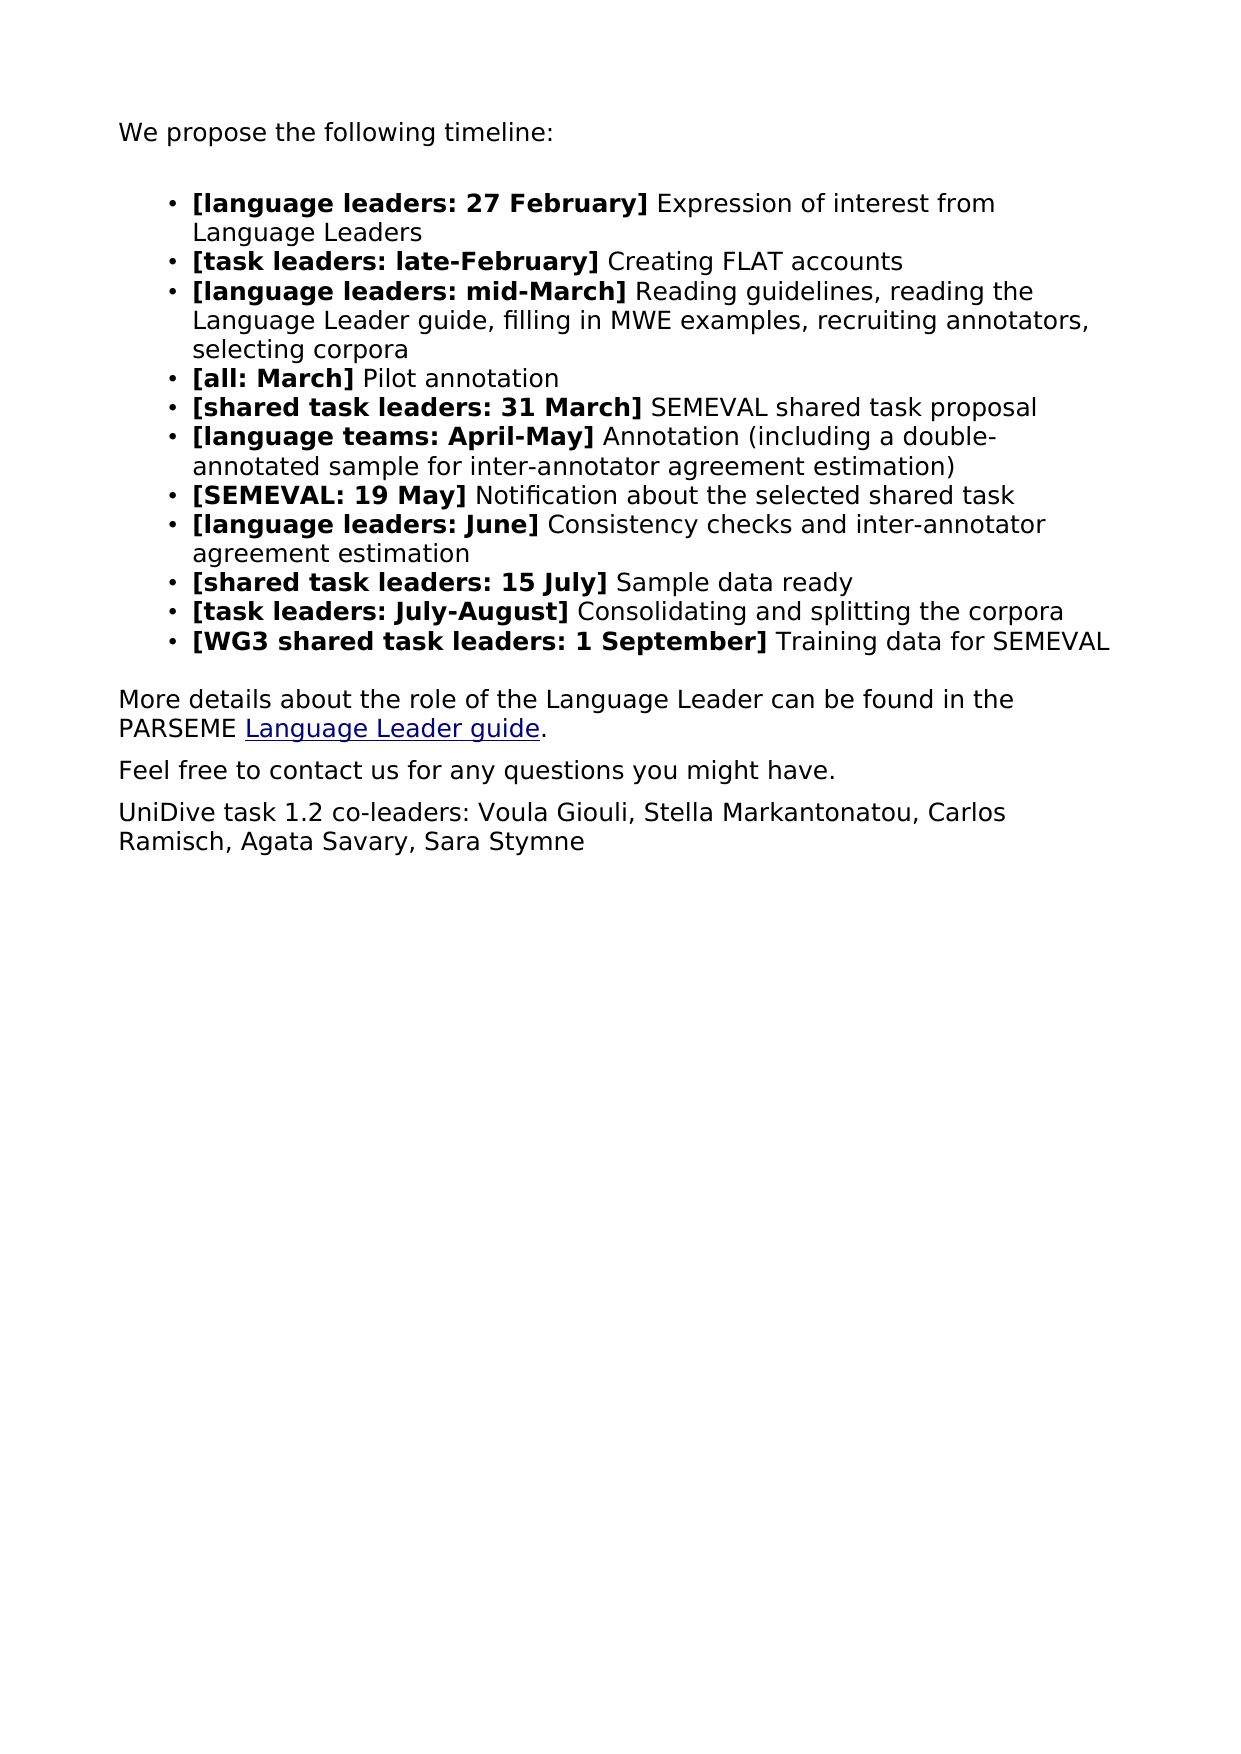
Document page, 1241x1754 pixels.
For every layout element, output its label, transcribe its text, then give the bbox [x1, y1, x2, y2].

list [language leaders: June] Consistency checks and inter-annotator agreement estimation [177, 510, 1122, 568]
text Feel free to contact us for any questions you might have. [118, 756, 1122, 785]
list [language teams: April-May] Annotation (including a double-annotated sample for inter-annotator agreement estimation) [177, 423, 1122, 481]
list [task leaders: late-February] Creating FLAT accounts [177, 248, 1122, 277]
list [shared task leaders: 31 March] SEMEVAL shared task proposal [177, 393, 1122, 423]
list [SEMEVAL: 19 May] Notification about the selected shared task [177, 481, 1122, 510]
text UniDive task 1.2 co-leaders: Voula Giouli, Stella Markantonatou, Carlos Ramisch, Agata Savary, Sara Stymne [118, 798, 1122, 856]
list [language leaders: mid-March] Reading guidelines, reading the Language Leader guide, filling in MWE examples, recruiting annotators, selecting corpora [177, 277, 1122, 364]
list [WG3 shared task leaders: 1 September] Training data for SEMEVAL [177, 627, 1122, 656]
list [language leaders: 27 February] Expression of interest from Language Leaders [177, 189, 1122, 248]
list [all: March] Pilot annotation [177, 364, 1122, 393]
text We propose the following timeline: [118, 118, 1122, 147]
text More details about the role of the Language Leader can be found in the PARSEME Language Leader guide. [118, 685, 1122, 744]
list [task leaders: July-August] Consolidating and splitting the corpora [177, 598, 1122, 627]
list [shared task leaders: 15 July] Sample data ready [177, 568, 1122, 598]
